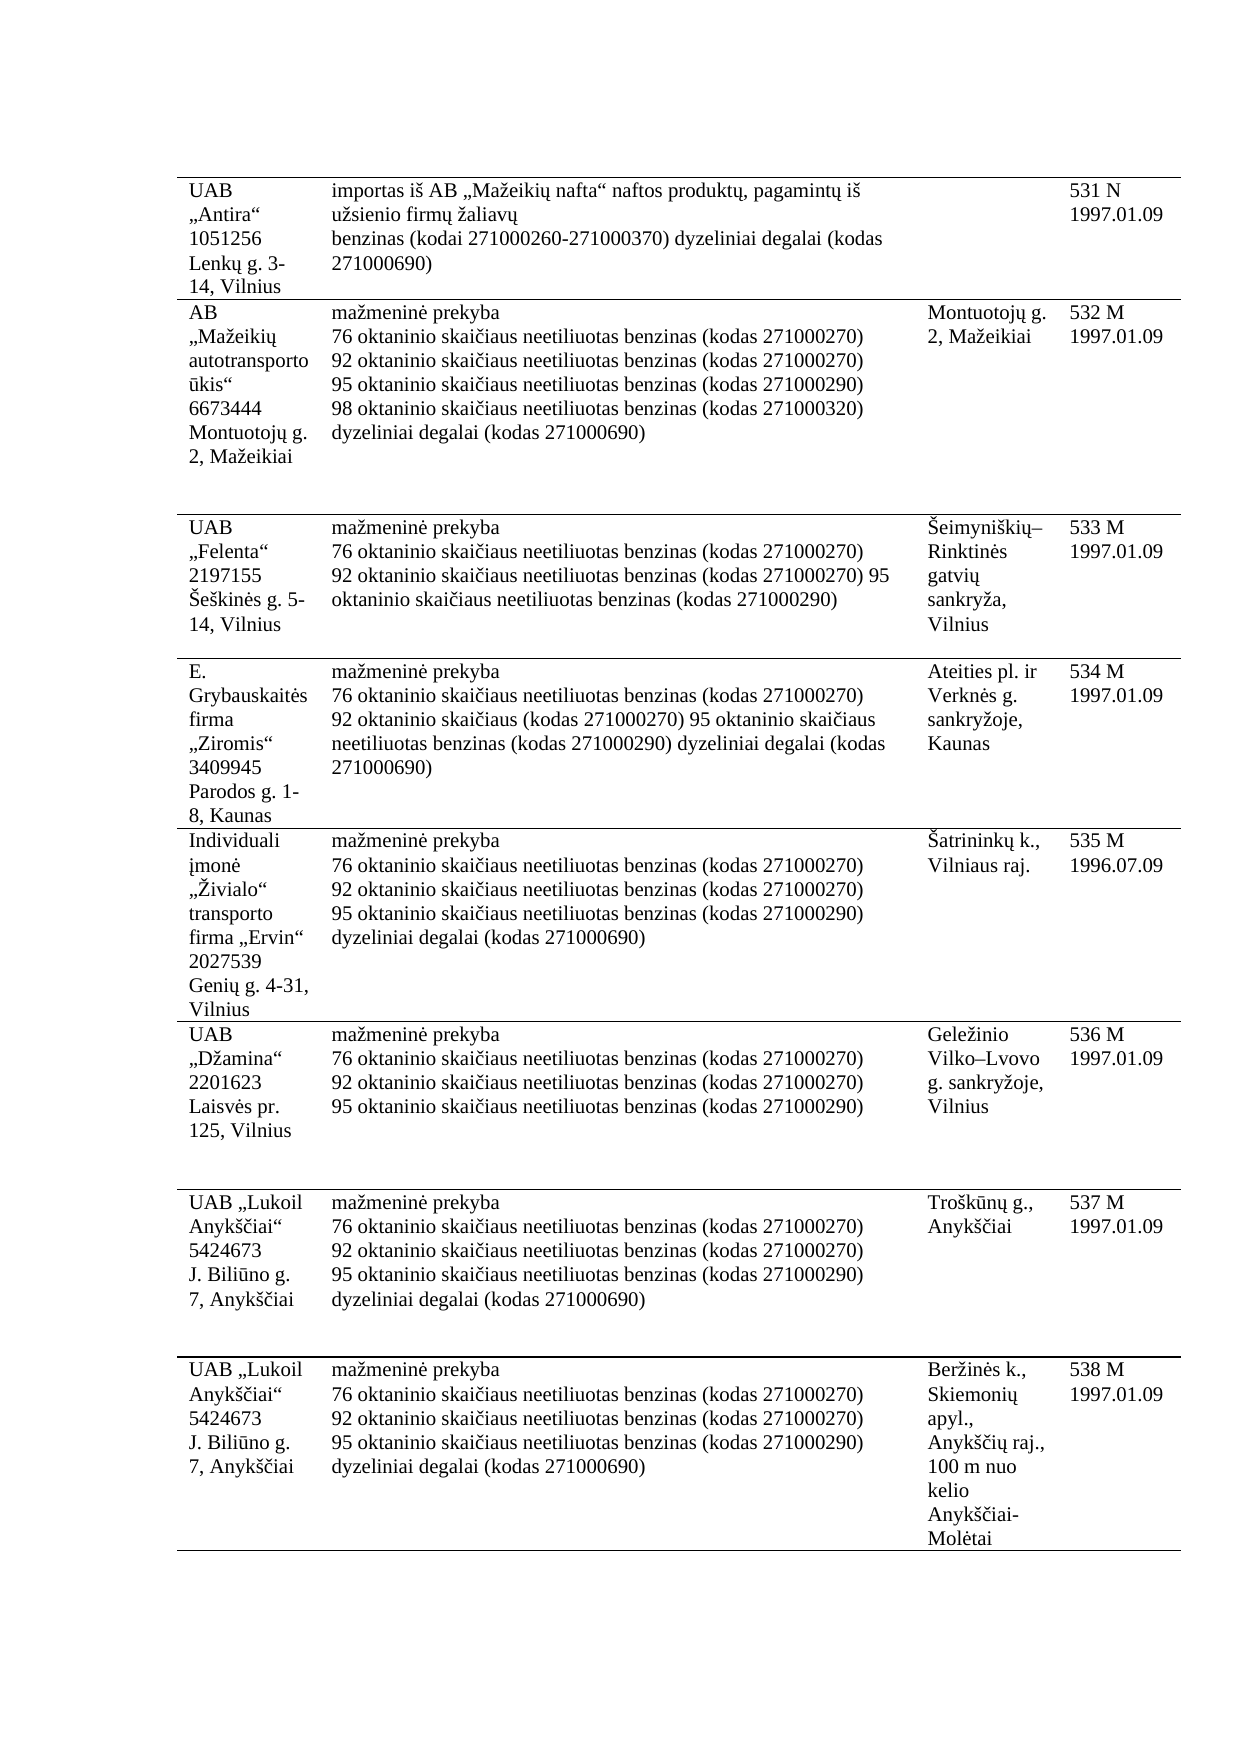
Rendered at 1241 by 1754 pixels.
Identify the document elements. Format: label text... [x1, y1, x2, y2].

table_cell 538 M 1997.01.09 [1058, 1358, 1181, 1550]
table_cell [916, 178, 1058, 298]
table_cell Šeimyniškių–Rinktinės gatvių sankryža, Vilnius [916, 515, 1058, 658]
table_cell 535 M 1996.07.09 [1058, 829, 1181, 1021]
table_cell importas iš AB „Mažeikių nafta“ naftos produktų, pagamintų iš užsienio firmų žaliavų benzinas (kodai 271000260-271000370) dyzeliniai degalai (kodas 271000690) [320, 178, 916, 298]
table_cell Montuotojų g. 2, Mažeikiai [916, 300, 1058, 514]
table_cell mažmeninė prekyba 76 oktaninio skaičiaus neetiliuotas benzinas (kodas 271000270) 92 oktaninio skaičiaus neetiliuotas benzinas (kodas 271000270) 95 oktaninio skaičiaus neetiliuotas benzinas (kodas 271000290) dyzeliniai degalai (kodas 271000690) [320, 829, 916, 1021]
table_cell UAB „Lukoil Anykščiai“ 5424673 J. Biliūno g. 7, Anykščiai [177, 1190, 320, 1356]
table_cell UAB „Lukoil Anykščiai“ 5424673 J. Biliūno g. 7, Anykščiai [177, 1358, 320, 1550]
table_cell 534 M 1997.01.09 [1058, 659, 1181, 827]
table_cell 536 M 1997.01.09 [1058, 1022, 1181, 1189]
table_cell AB „Mažeikių autotransporto ūkis“ 6673444 Montuotojų g. 2, Mažeikiai [177, 300, 320, 514]
table_cell mažmeninė prekyba 76 oktaninio skaičiaus neetiliuotas benzinas (kodas 271000270) 92 oktaninio skaičiaus neetiliuotas benzinas (kodas 271000270) 95 oktaninio skaičiaus neetiliuotas benzinas (kodas 271000290) dyzeliniai degalai (kodas 271000690) [320, 1190, 916, 1356]
table_cell UAB „Antira“ 1051256 Lenkų g. 3-14, Vilnius [177, 178, 320, 298]
table_cell mažmeninė prekyba 76 oktaninio skaičiaus neetiliuotas benzinas (kodas 271000270) 92 oktaninio skaičiaus neetiliuotas benzinas (kodas 271000270) 95 oktaninio skaičiaus neetiliuotas benzinas (kodas 271000290) [320, 1022, 916, 1189]
table_cell 531 N 1997.01.09 [1058, 178, 1181, 298]
table_cell Troškūnų g., Anykščiai [916, 1190, 1058, 1356]
table_cell Beržinės k., Skiemonių apyl., Anykščių raj., 100 m nuo kelio Anykščiai-Molėtai [916, 1358, 1058, 1550]
table_cell mažmeninė prekyba 76 oktaninio skaičiaus neetiliuotas benzinas (kodas 271000270) 92 oktaninio skaičiaus neetiliuotas benzinas (kodas 271000270) 95 oktaninio skaičiaus neetiliuotas benzinas (kodas 271000290) 98 oktaninio skaičiaus neetiliuotas benzinas (kodas 271000320) dyzeliniai degalai (kodas 271000690) [320, 300, 916, 514]
table_cell UAB „Džamina“ 2201623 Laisvės pr. 125, Vilnius [177, 1022, 320, 1189]
table_cell mažmeninė prekyba 76 oktaninio skaičiaus neetiliuotas benzinas (kodas 271000270) 92 oktaninio skaičiaus neetiliuotas benzinas (kodas 271000270) 95 oktaninio skaičiaus neetiliuotas benzinas (kodas 271000290) dyzeliniai degalai (kodas 271000690) [320, 1358, 916, 1550]
table_cell UAB „Felenta“ 2197155 Šeškinės g. 5-14, Vilnius [177, 515, 320, 658]
table_cell 533 M 1997.01.09 [1058, 515, 1181, 658]
table_cell mažmeninė prekyba 76 oktaninio skaičiaus neetiliuotas benzinas (kodas 271000270) 92 oktaninio skaičiaus (kodas 271000270) 95 oktaninio skaičiaus neetiliuotas benzinas (kodas 271000290) dyzeliniai degalai (kodas 271000690) [320, 659, 916, 827]
table_cell E. Grybauskaitės firma „Ziromis“ 3409945 Parodos g. 1-8, Kaunas [177, 659, 320, 827]
table_cell mažmeninė prekyba 76 oktaninio skaičiaus neetiliuotas benzinas (kodas 271000270) 92 oktaninio skaičiaus neetiliuotas benzinas (kodas 271000270) 95 oktaninio skaičiaus neetiliuotas benzinas (kodas 271000290) [320, 515, 916, 658]
table_cell Geležinio Vilko–Lvovo g. sankryžoje, Vilnius [916, 1022, 1058, 1189]
table_cell 532 M 1997.01.09 [1058, 300, 1181, 514]
table_cell 537 M 1997.01.09 [1058, 1190, 1181, 1356]
table_cell Ateities pl. ir Verknės g. sankryžoje, Kaunas [916, 659, 1058, 827]
table_cell Individuali įmonė „Živialo“ transporto firma „Ervin“ 2027539 Genių g. 4-31, Vilnius [177, 829, 320, 1021]
table_cell Šatrininkų k., Vilniaus raj. [916, 829, 1058, 1021]
